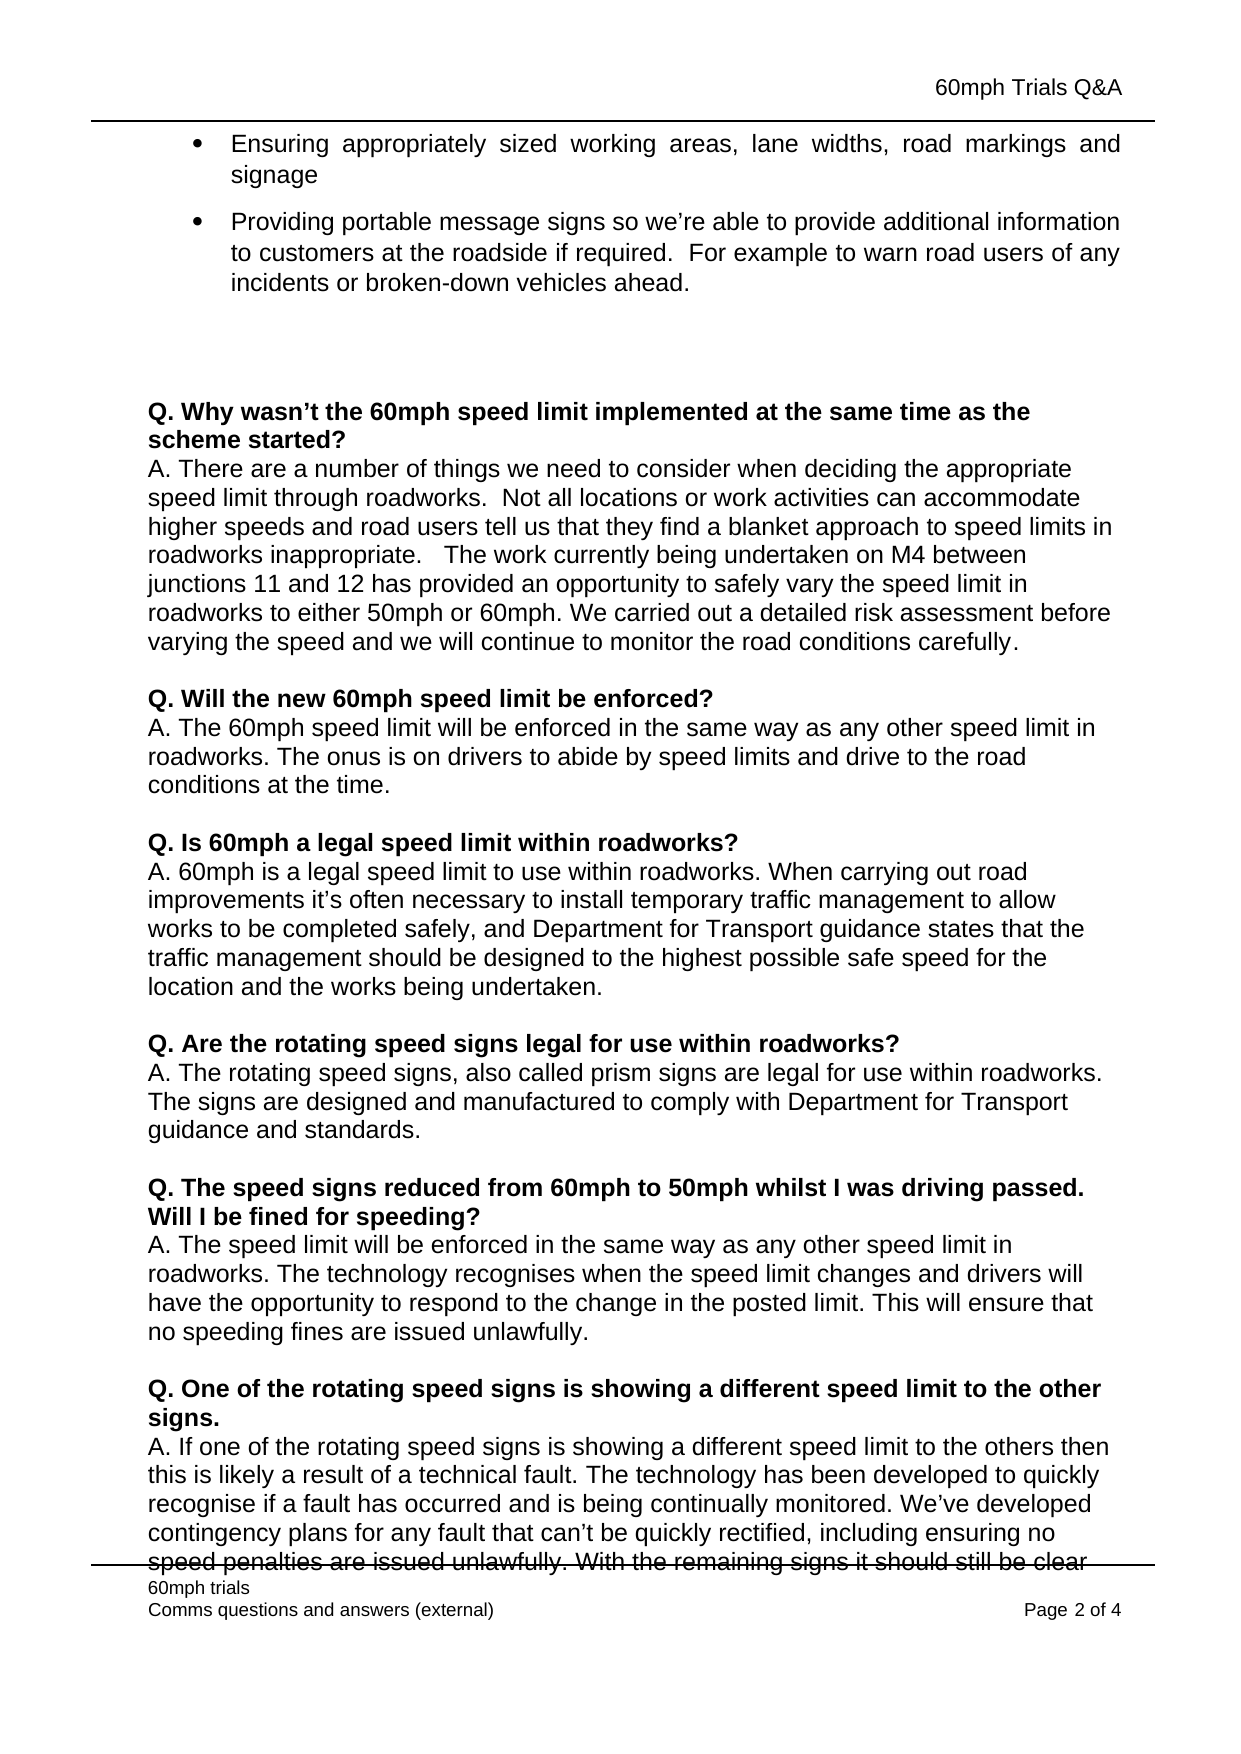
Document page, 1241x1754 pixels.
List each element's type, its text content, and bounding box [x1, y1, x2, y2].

text A. If one of the rotating speed signs is showing a different speed limit to the others then this is likely a result of a technical fault. The technology has been developed to quickly recognise if a fault has occurred and is being continually monitored. We’ve developed contingency plans for any fault that can’t be quickly rectified, including ensuring no speed penalties are issued unlawfully. With the remaining signs it should still be clear what the overall speed limit is. We ask drivers to pay attention to all signs and drive at an appropriate speed for the conditions. [148, 1432, 1122, 1564]
text Q. Are the rotating speed signs legal for use within roadworks? [148, 1029, 1122, 1058]
text A. The rotating speed signs, also called prism signs are legal for use within roadworks. The signs are designed and manufactured to comply with Department for Transport guidance and standards. [148, 1058, 1122, 1144]
text A. The 60mph speed limit will be enforced in the same way as any other speed limit in roadworks. The onus is on drivers to abide by speed limits and drive to the road conditions at the time. [148, 713, 1122, 799]
text A. The speed limit will be enforced in the same way as any other speed limit in roadworks. The technology recognises when the speed limit changes and drivers will have the opportunity to respond to the change in the posted limit. This will ensure that no speeding fines are issued unlawfully. [148, 1230, 1122, 1345]
text A. 60mph is a legal speed limit to use within roadworks. When carrying out road improvements it’s often necessary to install temporary traffic management to allow works to be completed safely, and Department for Transport guidance states that the traffic management should be designed to the highest possible safe speed for the location and the works being undertaken. [148, 857, 1122, 1000]
text A. There are a number of things we need to consider when deciding the appropriate speed limit through roadworks. Not all locations or work activities can accommodate higher speeds and road users tell us that they find a blanket approach to speed limits in roadworks inappropriate. The work currently being undertaken on M4 between junctions 11 and 12 has provided an opportunity to safely vary the speed limit in roadworks to either 50mph or 60mph. We carried out a detailed risk assessment before varying the speed and we will continue to monitor the road conditions carefully. [148, 454, 1122, 655]
text Q. Is 60mph a legal speed limit within roadworks? [148, 828, 1122, 857]
text Q. Will the new 60mph speed limit be enforced? [148, 684, 1122, 713]
list Providing portable message signs so we’re able to provide additional information to customers at the roadside if required. For example to warn road users of any incidents or broken-down vehicles ahead. [193, 207, 1122, 297]
list Ensuring appropriately sized working areas, lane widths, road markings and signage [193, 129, 1122, 188]
text Q. The speed signs reduced from 60mph to 50mph whilst I was driving passed. Will I be fined for speeding? [148, 1173, 1122, 1230]
text Q. Why wasn’t the 60mph speed limit implemented at the same time as the scheme started? [148, 397, 1122, 454]
text Q. One of the rotating speed signs is showing a different speed limit to the other signs. [148, 1374, 1122, 1432]
